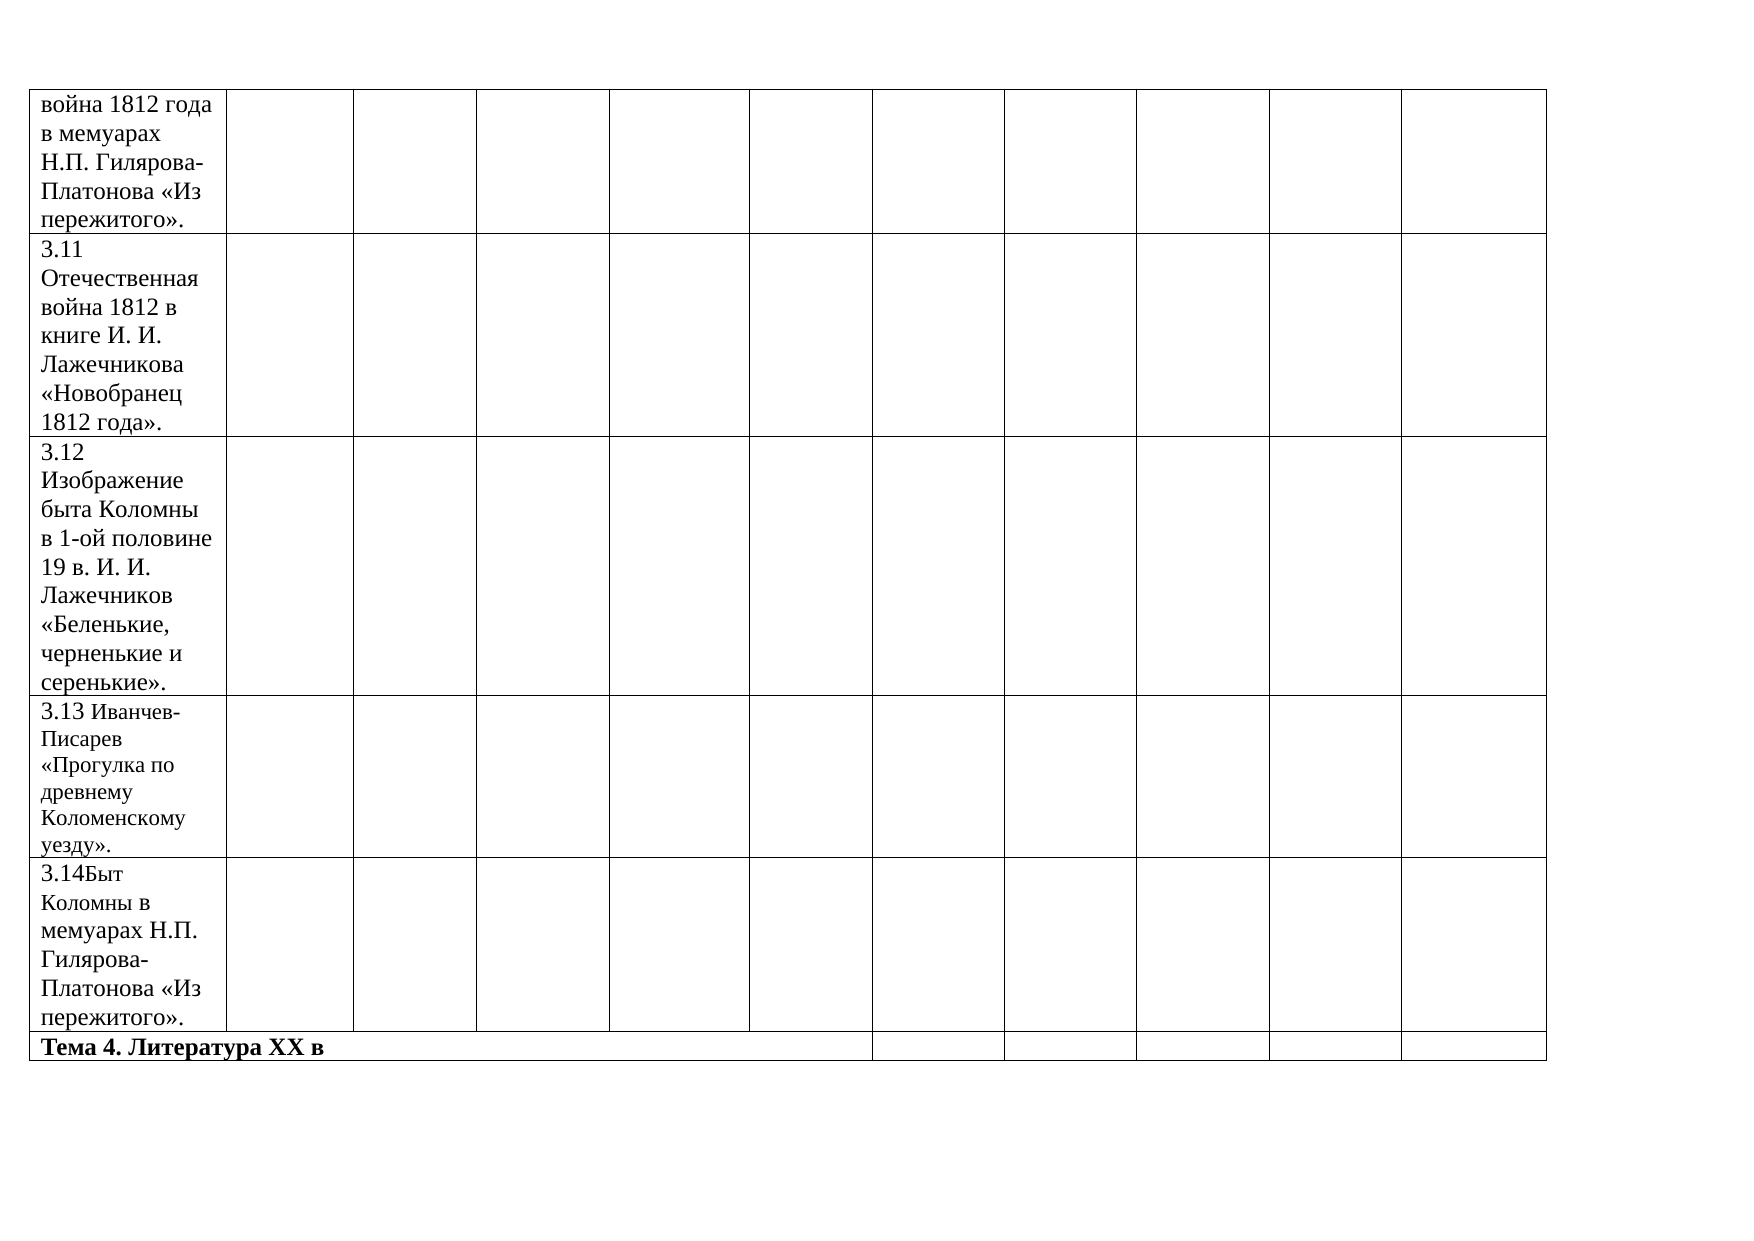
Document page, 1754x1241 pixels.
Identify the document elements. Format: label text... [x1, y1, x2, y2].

table_cell [354, 234, 476, 436]
table_cell [873, 696, 1004, 857]
table_cell [1137, 858, 1269, 1031]
table_cell [1270, 858, 1401, 1031]
table_cell [477, 696, 609, 857]
table_cell [1270, 1032, 1401, 1060]
table_cell [477, 858, 609, 1031]
table_cell [873, 1032, 1004, 1060]
table_cell [1402, 234, 1546, 436]
table_cell [354, 858, 476, 1031]
table_cell [477, 437, 609, 695]
table_cell [1005, 696, 1136, 857]
table_cell 3.12 Изображение быта Коломны в 1-ой половине 19 в. И. И. Лажечников «Беленькие, черненькие и серенькие». [30, 437, 226, 695]
table_cell [610, 437, 749, 695]
table_cell [610, 90, 749, 233]
table_cell [227, 858, 353, 1031]
table_cell [354, 696, 476, 857]
table_cell [1137, 696, 1269, 857]
table_cell [1270, 234, 1401, 436]
table_cell [1005, 1032, 1136, 1060]
table_cell [354, 437, 476, 695]
table_cell 3.11 Отечественная война 1812 в книге И. И. Лажечникова «Новобранец 1812 года». [30, 234, 226, 436]
table_cell [1402, 696, 1546, 857]
table_cell [227, 696, 353, 857]
table_cell война 1812 года в мемуарах Н.П. Гилярова-Платонова «Из пережитого». [30, 90, 226, 233]
table_cell [1402, 858, 1546, 1031]
table_cell [227, 234, 353, 436]
table_cell [610, 234, 749, 436]
table_cell [1137, 234, 1269, 436]
table_cell [1402, 437, 1546, 695]
table_cell [477, 234, 609, 436]
table_cell [750, 858, 872, 1031]
table_cell [750, 437, 872, 695]
table_cell [1137, 1032, 1269, 1060]
table_cell [873, 90, 1004, 233]
table_cell [1270, 696, 1401, 857]
table_cell 3.14Быт Коломны в мемуарах Н.П. Гилярова-Платонова «Из пережитого». [30, 858, 226, 1031]
table_cell [1005, 437, 1136, 695]
table_cell [873, 234, 1004, 436]
table_cell [1137, 437, 1269, 695]
table_cell [873, 437, 1004, 695]
table_cell [1005, 858, 1136, 1031]
table_cell [227, 90, 353, 233]
table_cell Тема 4. Литература ХХ в [30, 1032, 872, 1060]
table_cell [477, 90, 609, 233]
table_cell [1137, 90, 1269, 233]
table_cell [1270, 90, 1401, 233]
table_cell [1005, 234, 1136, 436]
table_cell [227, 437, 353, 695]
table_cell [354, 90, 476, 233]
table_cell [1402, 1032, 1546, 1060]
table_cell [1005, 90, 1136, 233]
table_cell 3.13 Иванчев-Писарев «Прогулка по древнему Коломенскому уезду». [30, 696, 226, 857]
table_cell [1402, 90, 1546, 233]
table_cell [873, 858, 1004, 1031]
table_cell [750, 90, 872, 233]
table_cell [1270, 437, 1401, 695]
table_cell [750, 696, 872, 857]
table_cell [610, 696, 749, 857]
table_cell [610, 858, 749, 1031]
table_cell [750, 234, 872, 436]
